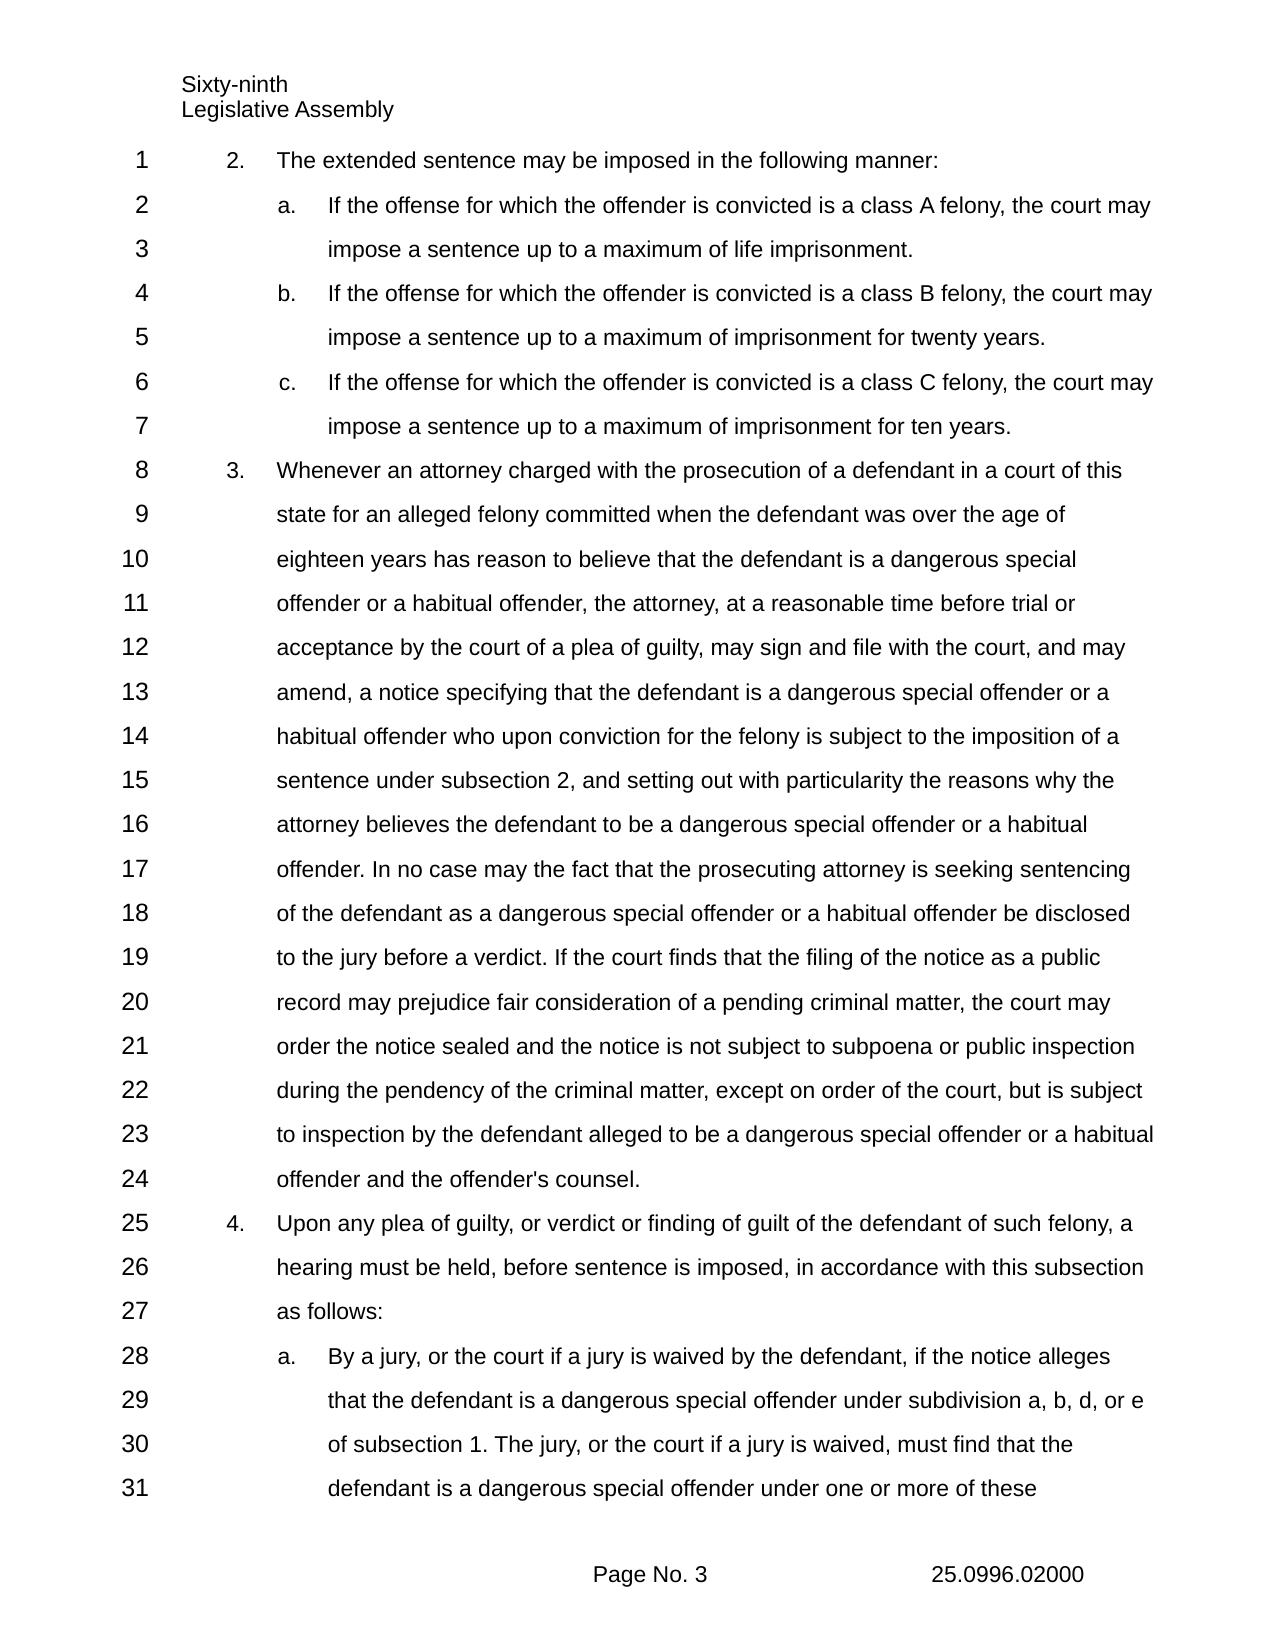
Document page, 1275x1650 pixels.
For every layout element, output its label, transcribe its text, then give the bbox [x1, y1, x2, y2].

text 3. Whenever an attorney charged with the prosecution of a defendant in a court of this state for an alleged felony committed when the defendant was over the age of eighteen years has reason to believe that the defendant is a dangerous special offender or a habitual offender, the attorney, at a reasonable time before trial or acceptance by the court of a plea of guilty, may sign and file with the court, and may amend, a notice specifying that the defendant is a dangerous special offender or a habitual offender who upon conviction for the felony is subject to the imposition of a sentence under subsection 2, and setting out with particularity the reasons why the attorney believes the defendant to be a dangerous special offender or a habitual offender. In no case may the fact that the prosecuting attorney is seeking sentencing of the defendant as a dangerous special offender or a habitual offender be disclosed to the jury before a verdict. If the court finds that the filing of the notice as a public record may prejudice fair consideration of a pending criminal matter, the court may order the notice sealed and the notice is not subject to subpoena or public inspection during the pendency of the criminal matter, except on order of the court, but is subject to inspection by the defendant alleged to be a dangerous special offender or a habitual offender and the offender's counsel. [181, 443, 1154, 1196]
text a. By a jury, or the court if a jury is waived by the defendant, if the notice alleges that the defendant is a dangerous special offender under subdivision a, b, d, or e of subsection 1. The jury, or the court if a jury is waived, must find that the defendant is a dangerous special offender under one or more of these [181, 1329, 1154, 1506]
text 2. The extended sentence may be imposed in the following manner: [181, 133, 1154, 178]
text 4. Upon any plea of guilty, or verdict or finding of guilt of the defendant of such felony, a hearing must be held, before sentence is imposed, in accordance with this subsection as follows: [181, 1196, 1154, 1329]
text a. If the offense for which the offender is convicted is a class A felony, the court may impose a sentence up to a maximum of life imprisonment. [181, 178, 1154, 266]
text c. If the offense for which the offender is convicted is a class C felony, the court may impose a sentence up to a maximum of imprisonment for ten years. [181, 355, 1154, 443]
text b. If the offense for which the offender is convicted is a class B felony, the court may impose a sentence up to a maximum of imprisonment for twenty years. [181, 266, 1154, 355]
